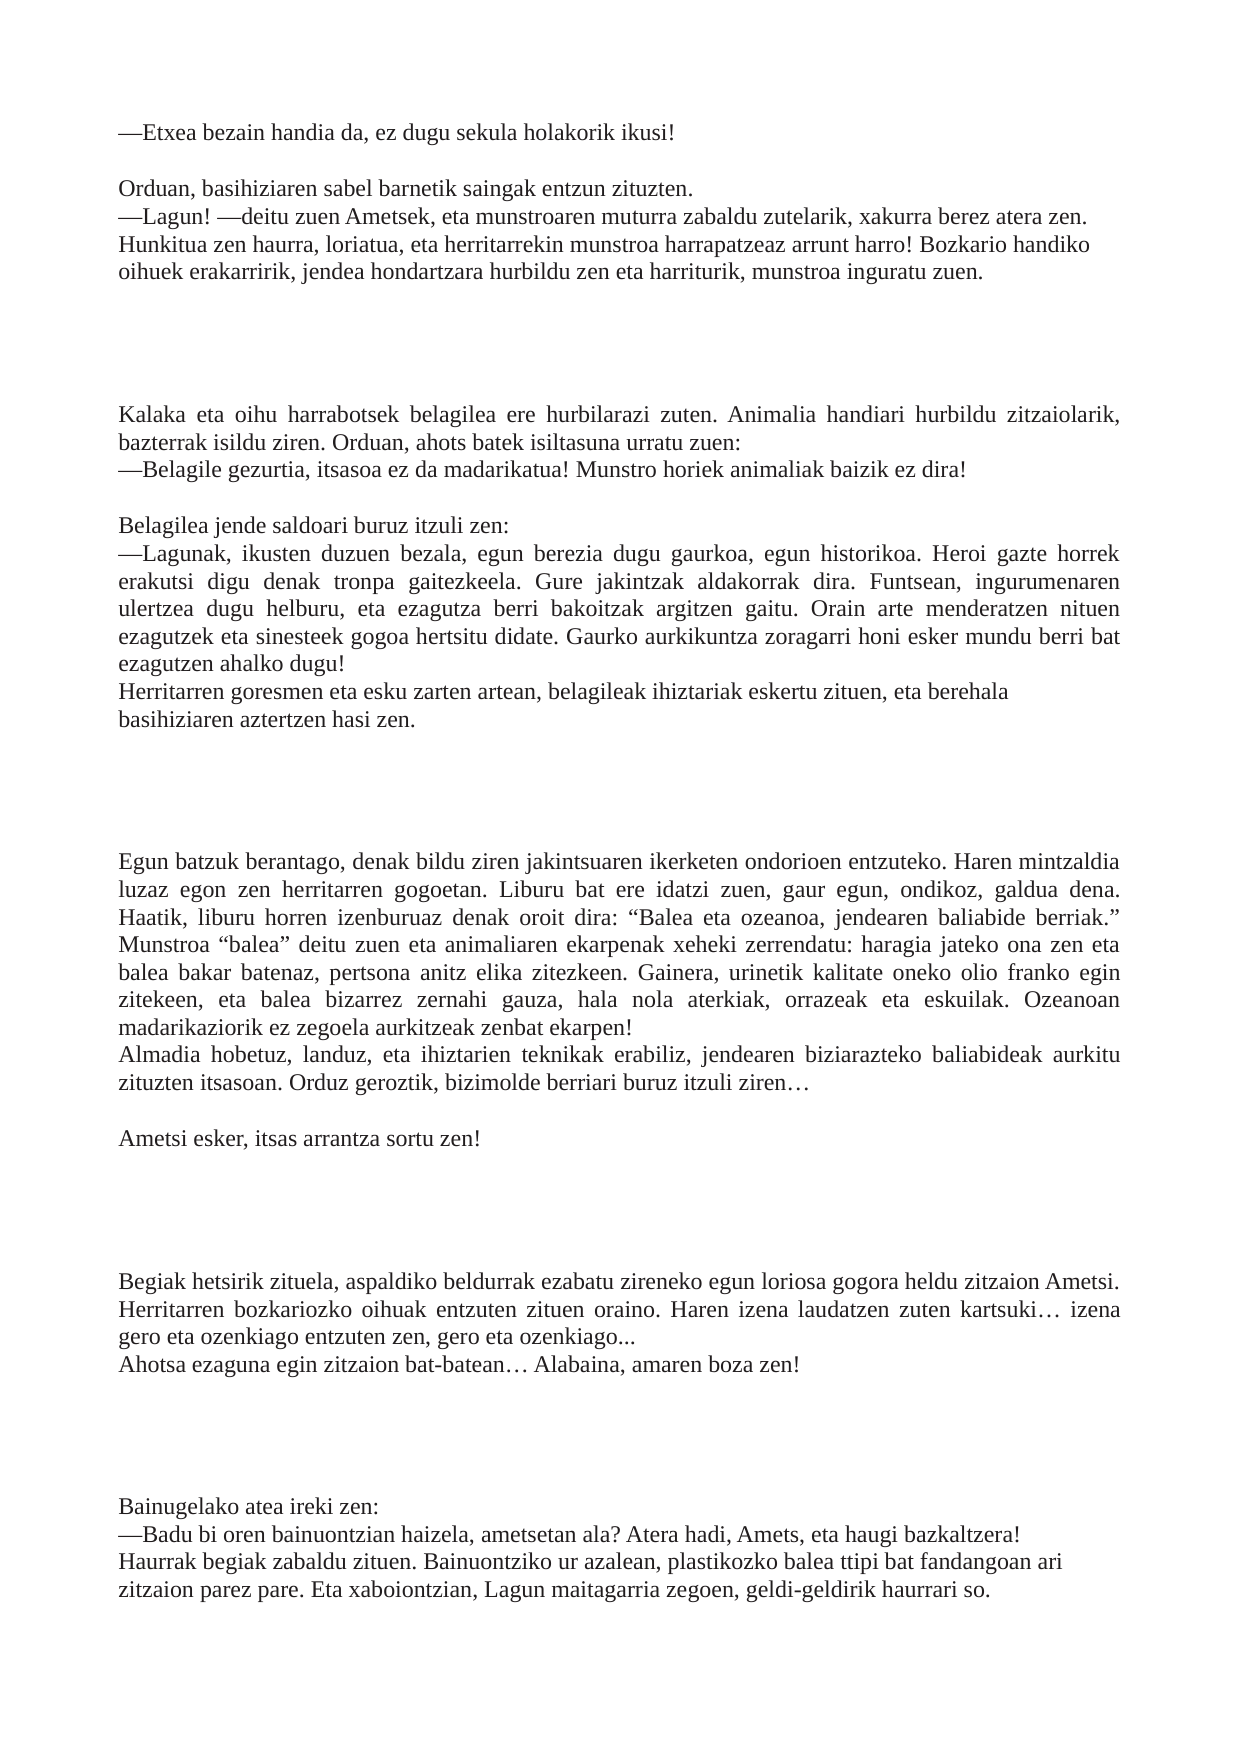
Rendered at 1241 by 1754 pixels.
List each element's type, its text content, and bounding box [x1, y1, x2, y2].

text Orduan, basihiziaren sabel barnetik saingak entzun zituzten. [118, 174, 1122, 202]
text Herritarren goresmen eta esku zarten artean, belagileak ihiztariak eskertu zituen, eta berehala basihiziaren aztertzen hasi zen. [118, 677, 1122, 732]
text —Lagun! —deitu zuen Ametsek, eta munstroaren muturra zabaldu zutelarik, xakurra berez atera zen. Hunkitua zen haurra, loriatua, eta herritarrekin munstroa harrapatzeaz arrunt harro! Bozkario handiko oihuek erakarririk, jendea hondartzara hurbildu zen eta harriturik, munstroa inguratu zuen. [118, 202, 1122, 285]
text —Belagile gezurtia, itsasoa ez da madarikatua! Munstro horiek animaliak baizik ez dira! [118, 455, 1122, 483]
text Belagilea jende saldoari buruz itzuli zen: [118, 511, 1122, 539]
text Haurrak begiak zabaldu zituen. Bainuontziko ur azalean, plastikozko balea ttipi bat fandangoan ari zitzaion parez pare. Eta xaboiontzian, Lagun maitagarria zegoen, geldi-geldirik haurrari so. [118, 1547, 1122, 1603]
text Almadia hobetuz, landuz, eta ihiztarien teknikak erabiliz, jendearen biziarazteko baliabideak aurkitu zituzten itsasoan. Orduz geroztik, bizimolde berriari buruz itzuli ziren… [118, 1041, 1122, 1096]
text —Etxea bezain handia da, ez dugu sekula holakorik ikusi! [118, 118, 1122, 146]
text 26 [118, 1377, 1122, 1406]
text Begiak hetsirik zituela, aspaldiko beldurrak ezabatu zireneko egun loriosa gogora heldu zitzaion Ametsi. Herritarren bozkariozko oihuak entzuten zituen oraino. Haren izena laudatzen zuten kartsuki… izena gero eta ozenkiago entzuten zen, gero eta ozenkiago... [118, 1267, 1122, 1350]
text —Badu bi oren bainuontzian haizela, ametsetan ala? Atera hadi, Amets, eta haugi bazkaltzera! [118, 1520, 1122, 1547]
text Ametsi esker, itsas arrantza sortu zen! [118, 1124, 1122, 1152]
text Bainugelako atea ireki zen: [118, 1492, 1122, 1520]
text Egun batzuk berantago, denak bildu ziren jakintsuaren ikerketen ondorioen entzuteko. Haren mintzaldia luzaz egon zen herritarren gogoetan. Liburu bat ere idatzi zuen, gaur egun, ondikoz, galdua dena. Haatik, liburu horren izenburuaz denak oroit dira: “Balea eta ozeanoa, jendearen baliabide berriak.” Munstroa “balea” deitu zuen eta animaliaren ekarpenak xeheki zerrendatu: haragia jateko ona zen eta balea bakar batenaz, pertsona anitz elika zitezkeen. Gainera, urinetik kalitate oneko olio franko egin zitekeen, eta balea bizarrez zernahi gauza, hala nola aterkiak, orrazeak eta eskuilak. Ozeanoan madarikaziorik ez zegoela aurkitzeak zenbat ekarpen! [118, 847, 1122, 1041]
text —Lagunak, ikusten duzuen bezala, egun berezia dugu gaurkoa, egun historikoa. Heroi gazte horrek erakutsi digu denak tronpa gaitezkeela. Gure jakintzak aldakorrak dira. Funtsean, ingurumenaren ulertzea dugu helburu, eta ezagutza berri bakoitzak argitzen gaitu. Orain arte menderatzen nituen ezagutzek eta sinesteek gogoa hertsitu didate. Gaurko aurkikuntza zoragarri honi esker mundu berri bat ezagutzen ahalko dugu! [118, 539, 1122, 677]
text Kalaka eta oihu harrabotsek belagilea ere hurbilarazi zuten. Animalia handiari hurbildu zitzaiolarik, bazterrak isildu ziren. Orduan, ahots batek isiltasuna urratu zuen: [118, 400, 1122, 455]
text Ahotsa ezaguna egin zitzaion bat-batean… Alabaina, amaren boza zen! [118, 1350, 1122, 1377]
